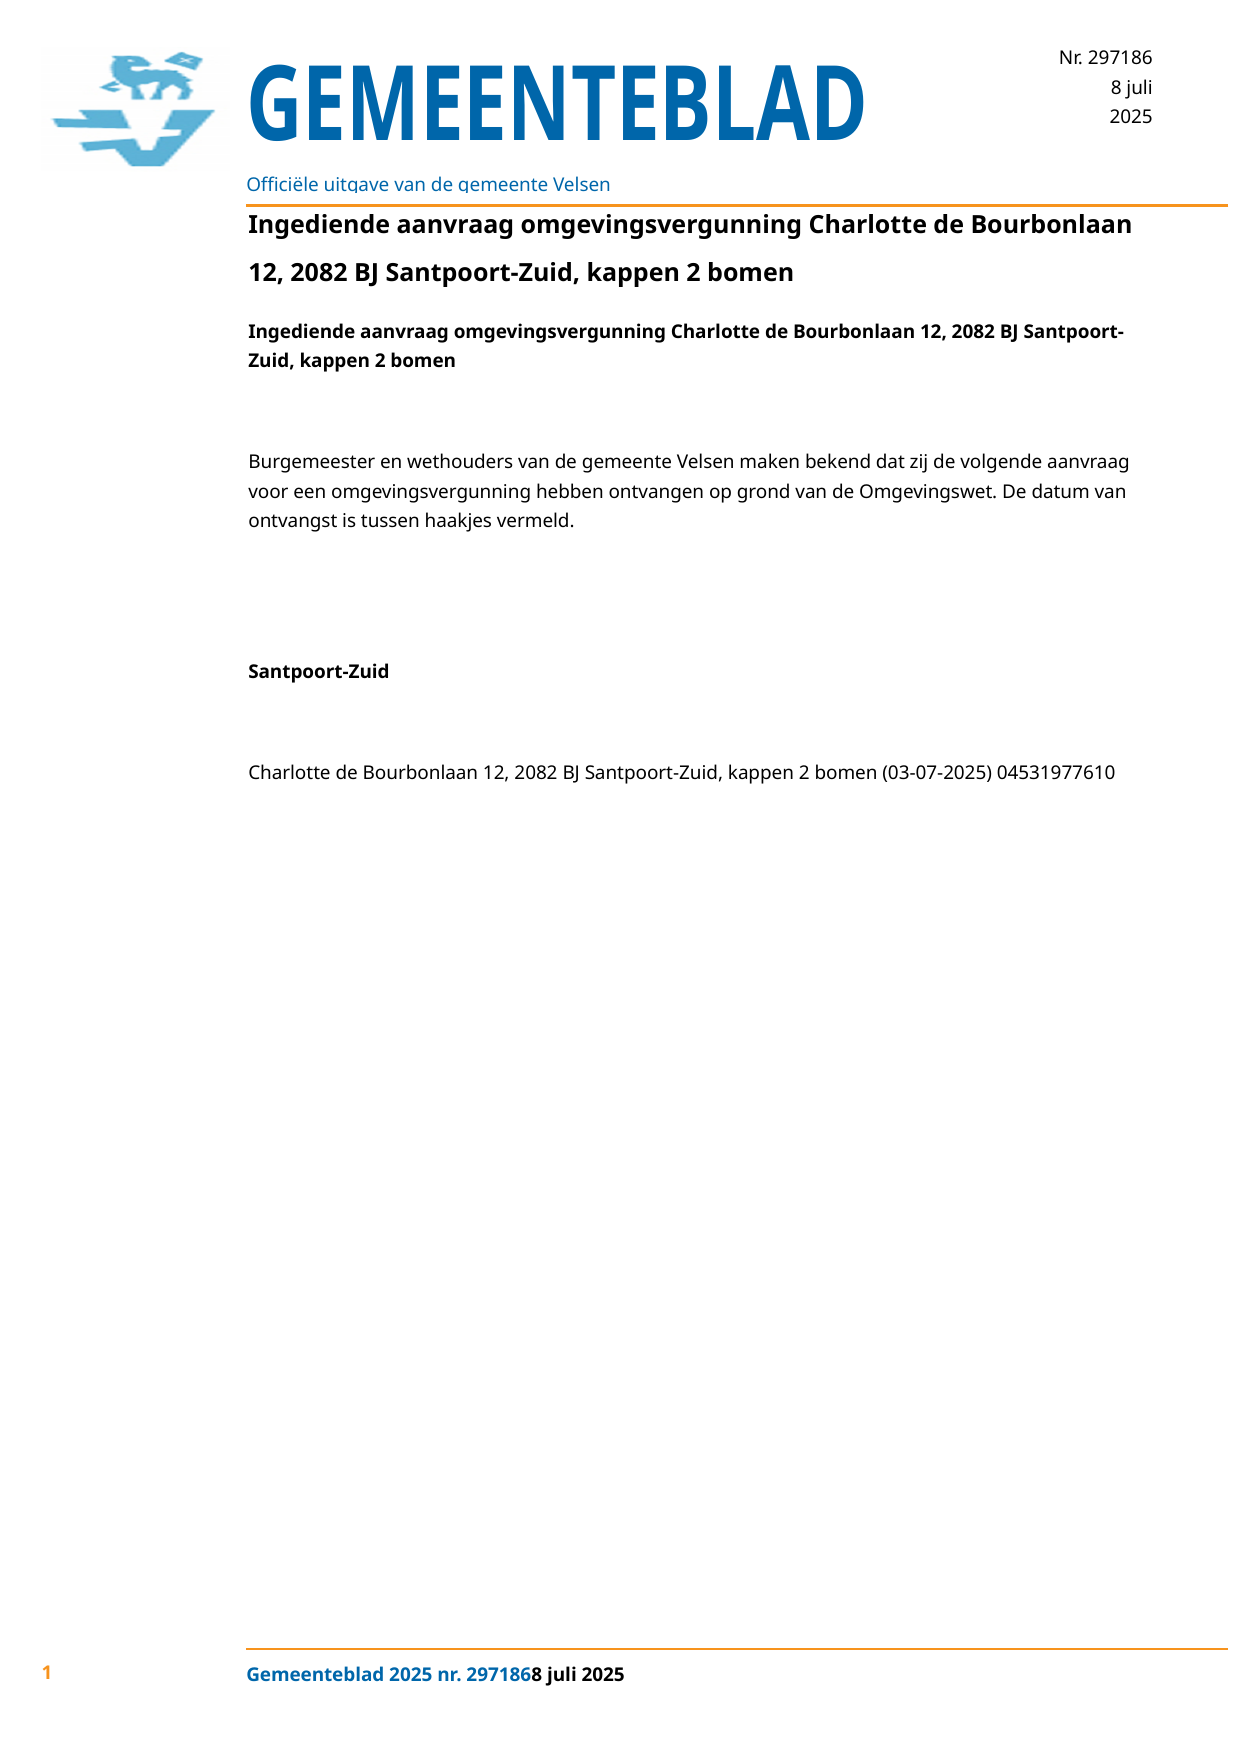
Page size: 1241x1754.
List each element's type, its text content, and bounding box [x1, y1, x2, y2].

text Ingediende aanvraag omgevingsvergunning Charlotte de Bourbonlaan 12, 2082 BJ Santpoort-Zuid, kappen 2 bomen [248, 318, 1152, 373]
text Burgemeester en wethouders van de gemeente Velsen maken bekend dat zij de volgende aanvraag voor een omgevingsvergunning hebben ontvangen op grond van de Omgevingswet. De datum van ontvangst is tussen haakjes vermeld. [248, 448, 1152, 533]
text Santpoort-Zuid [248, 659, 1152, 684]
picture [41, 47, 231, 172]
text Ingediende aanvraag omgevingsvergunning Charlotte de Bourbonlaan 12, 2082 BJ Santpoort-Zuid, kappen 2 bomen [248, 207, 1152, 288]
text Charlotte de Bourbonlaan 12, 2082 BJ Santpoort-Zuid, kappen 2 bomen (03-07-2025) 04531977610 [248, 759, 1152, 785]
